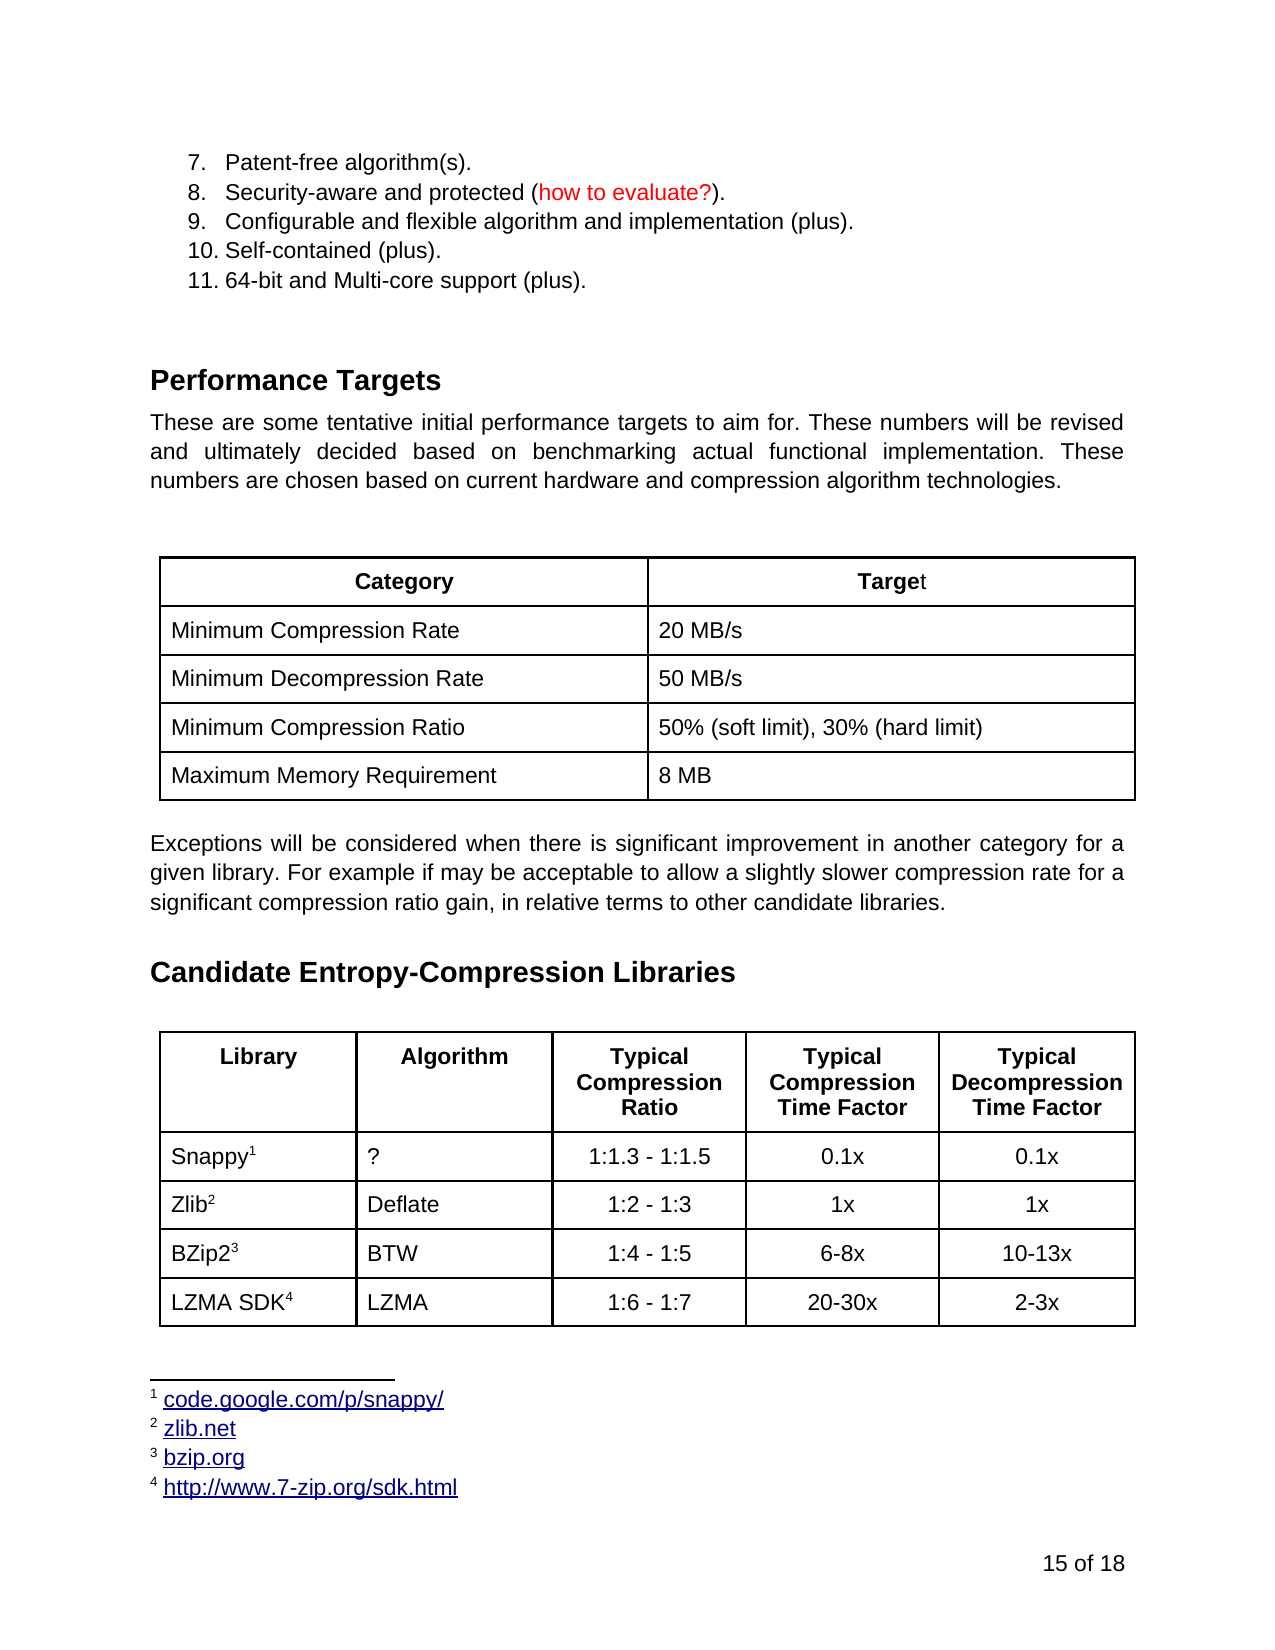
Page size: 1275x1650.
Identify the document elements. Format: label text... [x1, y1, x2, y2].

table_cell 1x [940, 1182, 1134, 1228]
table_cell 1x [747, 1182, 938, 1228]
table_cell Minimum Compression Rate [161, 607, 647, 653]
table_header Typical Decompression Time Factor [940, 1033, 1134, 1131]
list Configurable and flexible algorithm and implementation (plus). [187, 209, 1125, 234]
list Security-aware and protected (how to evaluate?). [187, 179, 1125, 205]
table_cell 10-13x [940, 1230, 1134, 1277]
table_header Typical Compression Ratio [554, 1033, 745, 1131]
table_cell BZip2 [161, 1230, 355, 1277]
table_cell 20-30x [747, 1279, 938, 1325]
table_cell Deflate [358, 1182, 551, 1228]
table_header Target [649, 559, 1134, 605]
subtitle Performance Targets [150, 364, 1125, 396]
table_header Category [161, 559, 647, 605]
list 64-bit and Multi-core support (plus). [187, 267, 1125, 293]
table_cell BTW [358, 1230, 551, 1277]
list Self-contained (plus). [187, 238, 1125, 264]
table_header Algorithm [358, 1033, 551, 1131]
table_cell 50 MB/s [649, 656, 1134, 702]
text Exceptions will be considered when there is significant improvement in another category for a given library. For example if may be acceptable to allow a slightly slower compression rate for a significant compression ratio gain, in relative terms to other candidate libraries. [150, 831, 1125, 915]
table_cell Zlib [161, 1182, 355, 1228]
table_cell 50% (soft limit), 30% (hard limit) [649, 704, 1134, 751]
table_cell 20 MB/s [649, 607, 1134, 653]
table_cell ? [358, 1133, 551, 1179]
text These are some tentative initial performance targets to aim for. These numbers will be revised and ultimately decided based on benchmarking actual functional implementation. These numbers are chosen based on current hardware and compression algorithm technologies. [150, 409, 1125, 494]
table_cell 1:6 - 1:7 [554, 1279, 745, 1325]
table_cell Snappy [161, 1133, 355, 1179]
table_cell LZMA [358, 1279, 551, 1325]
table_cell Minimum Compression Ratio [161, 704, 647, 751]
list Patent-free algorithm(s). [187, 150, 1125, 176]
subtitle Candidate Entropy-Compression Libraries [150, 956, 1125, 989]
table_cell 0.1x [747, 1133, 938, 1179]
table_header Typical Compression Time Factor [747, 1033, 938, 1131]
table_cell 1:4 - 1:5 [554, 1230, 745, 1277]
table_header Library [161, 1033, 355, 1131]
table_cell 6-8x [747, 1230, 938, 1277]
table_cell 1:2 - 1:3 [554, 1182, 745, 1228]
table_cell 8 MB [649, 753, 1134, 799]
table_cell Minimum Decompression Rate [161, 656, 647, 702]
table_cell 0.1x [940, 1133, 1134, 1179]
table_cell LZMA SDK [161, 1279, 355, 1325]
table_cell 2-3x [940, 1279, 1134, 1325]
table_cell 1:1.3 - 1:1.5 [554, 1133, 745, 1179]
table_cell Maximum Memory Requirement [161, 753, 647, 799]
